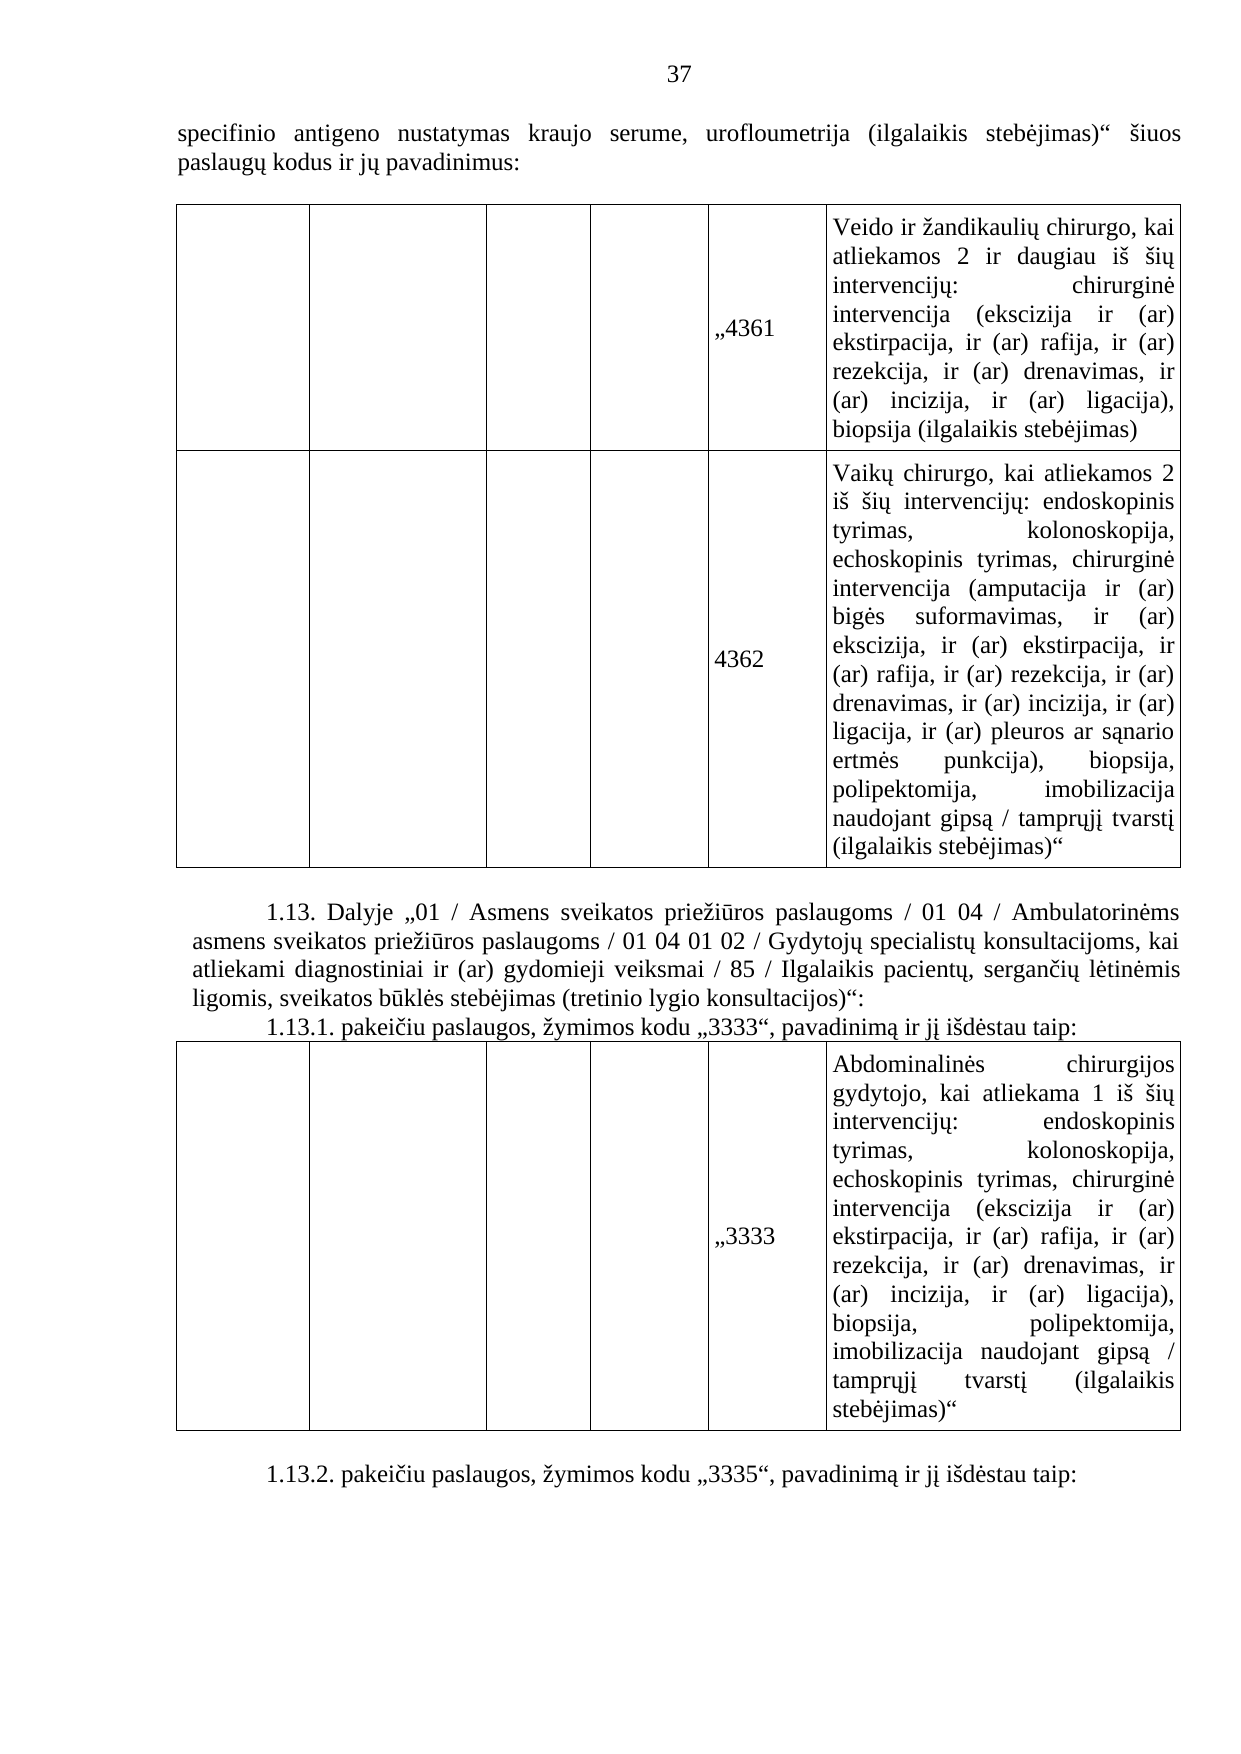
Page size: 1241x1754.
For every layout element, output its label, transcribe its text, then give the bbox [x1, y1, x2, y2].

table_header „3333 [709, 1042, 826, 1430]
table_header [310, 205, 486, 449]
table_cell [310, 451, 486, 867]
text specifinio antigeno nustatymas kraujo serume, urofloumetrija (ilgalaikis stebėjimas)“ šiuos paslaugų kodus ir jų pavadinimus: [177, 118, 1181, 176]
table_header [177, 1042, 309, 1430]
table_cell [487, 451, 590, 867]
table_header [310, 1042, 486, 1430]
text 1.13.2. pakeičiu paslaugos, žymimos kodu „3335“, pavadinimą ir jį išdėstau taip: [177, 1459, 1181, 1488]
table_header [591, 205, 708, 449]
table_header [487, 205, 590, 449]
table_header [177, 205, 309, 449]
table_header [591, 1042, 708, 1430]
table_cell [177, 451, 309, 867]
table_cell 4362 [709, 451, 826, 867]
table_cell Vaikų chirurgo, kai atliekamos 2 iš šių intervencijų: endoskopinis tyrimas, kolonoskopija, echoskopinis tyrimas, chirurginė intervencija (amputacija ir (ar) bigės suformavimas, ir (ar) ekscizija, ir (ar) ekstirpacija, ir (ar) rafija, ir (ar) rezekcija, ir (ar) drenavimas, ir (ar) incizija, ir (ar) ligacija, ir (ar) pleuros ar sąnario ertmės punkcija), biopsija, polipektomija, imobilizacija naudojant gipsą / tamprųjį tvarstį (ilgalaikis stebėjimas)“ [827, 451, 1180, 867]
table_header „4361 [709, 205, 826, 449]
table_header Abdominalinės chirurgijos gydytojo, kai atliekama 1 iš šių intervencijų: endoskopinis tyrimas, kolonoskopija, echoskopinis tyrimas, chirurginė intervencija (ekscizija ir (ar) ekstirpacija, ir (ar) rafija, ir (ar) rezekcija, ir (ar) drenavimas, ir (ar) incizija, ir (ar) ligacija), biopsija, polipektomija, imobilizacija naudojant gipsą / tamprųjį tvarstį (ilgalaikis stebėjimas)“ [827, 1042, 1180, 1430]
text 1.13. Dalyje „01 / Asmens sveikatos priežiūros paslaugoms / 01 04 / Ambulatorinėms asmens sveikatos priežiūros paslaugoms / 01 04 01 02 / Gydytojų specialistų konsultacijoms, kai atliekami diagnostiniai ir (ar) gydomieji veiksmai / 85 / Ilgalaikis pacientų, sergančių lėtinėmis ligomis, sveikatos būklės stebėjimas (tretinio lygio konsultacijos)“: [192, 897, 1181, 1012]
text 1.13.1. pakeičiu paslaugos, žymimos kodu „3333“, pavadinimą ir jį išdėstau taip: [192, 1012, 1181, 1041]
table_cell [591, 451, 708, 867]
table_header Veido ir žandikaulių chirurgo, kai atliekamos 2 ir daugiau iš šių intervencijų: chirurginė intervencija (ekscizija ir (ar) ekstirpacija, ir (ar) rafija, ir (ar) rezekcija, ir (ar) drenavimas, ir (ar) incizija, ir (ar) ligacija), biopsija (ilgalaikis stebėjimas) [827, 205, 1180, 449]
table_header [487, 1042, 590, 1430]
